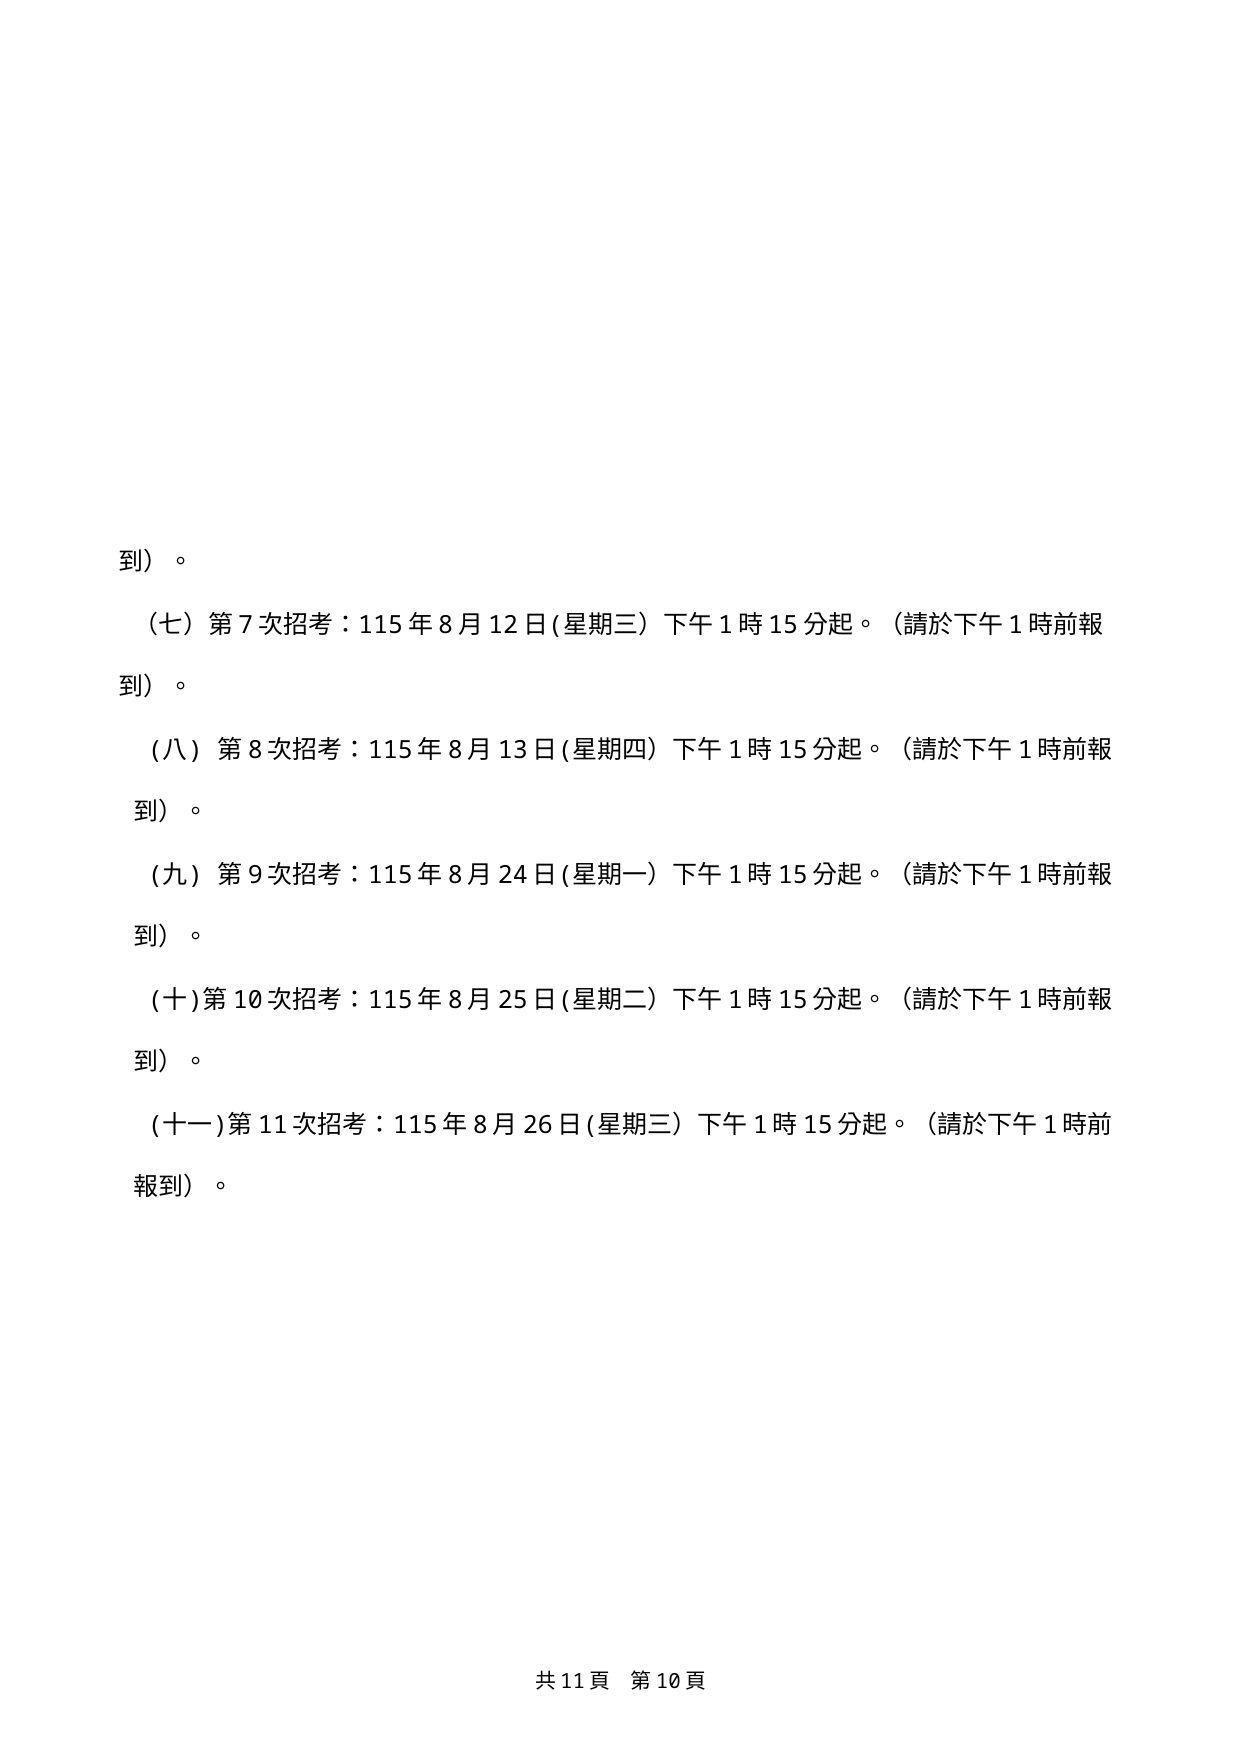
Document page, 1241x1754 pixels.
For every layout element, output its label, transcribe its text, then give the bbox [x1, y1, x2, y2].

text (十)第10次招考：115年8月25日(星期二）下午1時15分起。（請於下午1時前報到）。 [133, 956, 1122, 1081]
text (八) 第8次招考：115年8月13日(星期四）下午1時15分起。（請於下午1時前報到）。 [133, 706, 1122, 831]
text (十一)第11次招考：115年8月26日(星期三）下午1時15分起。（請於下午1時前報到）。 [118, 1081, 1122, 1206]
text (九) 第9次招考：115年8月24日(星期一）下午1時15分起。（請於下午1時前報到）。 [133, 831, 1122, 956]
text 到）。 [118, 518, 1122, 581]
text （七）第7次招考：115年8月12日(星期三）下午1時15分起。（請於下午1時前報到）。 [118, 581, 1122, 706]
